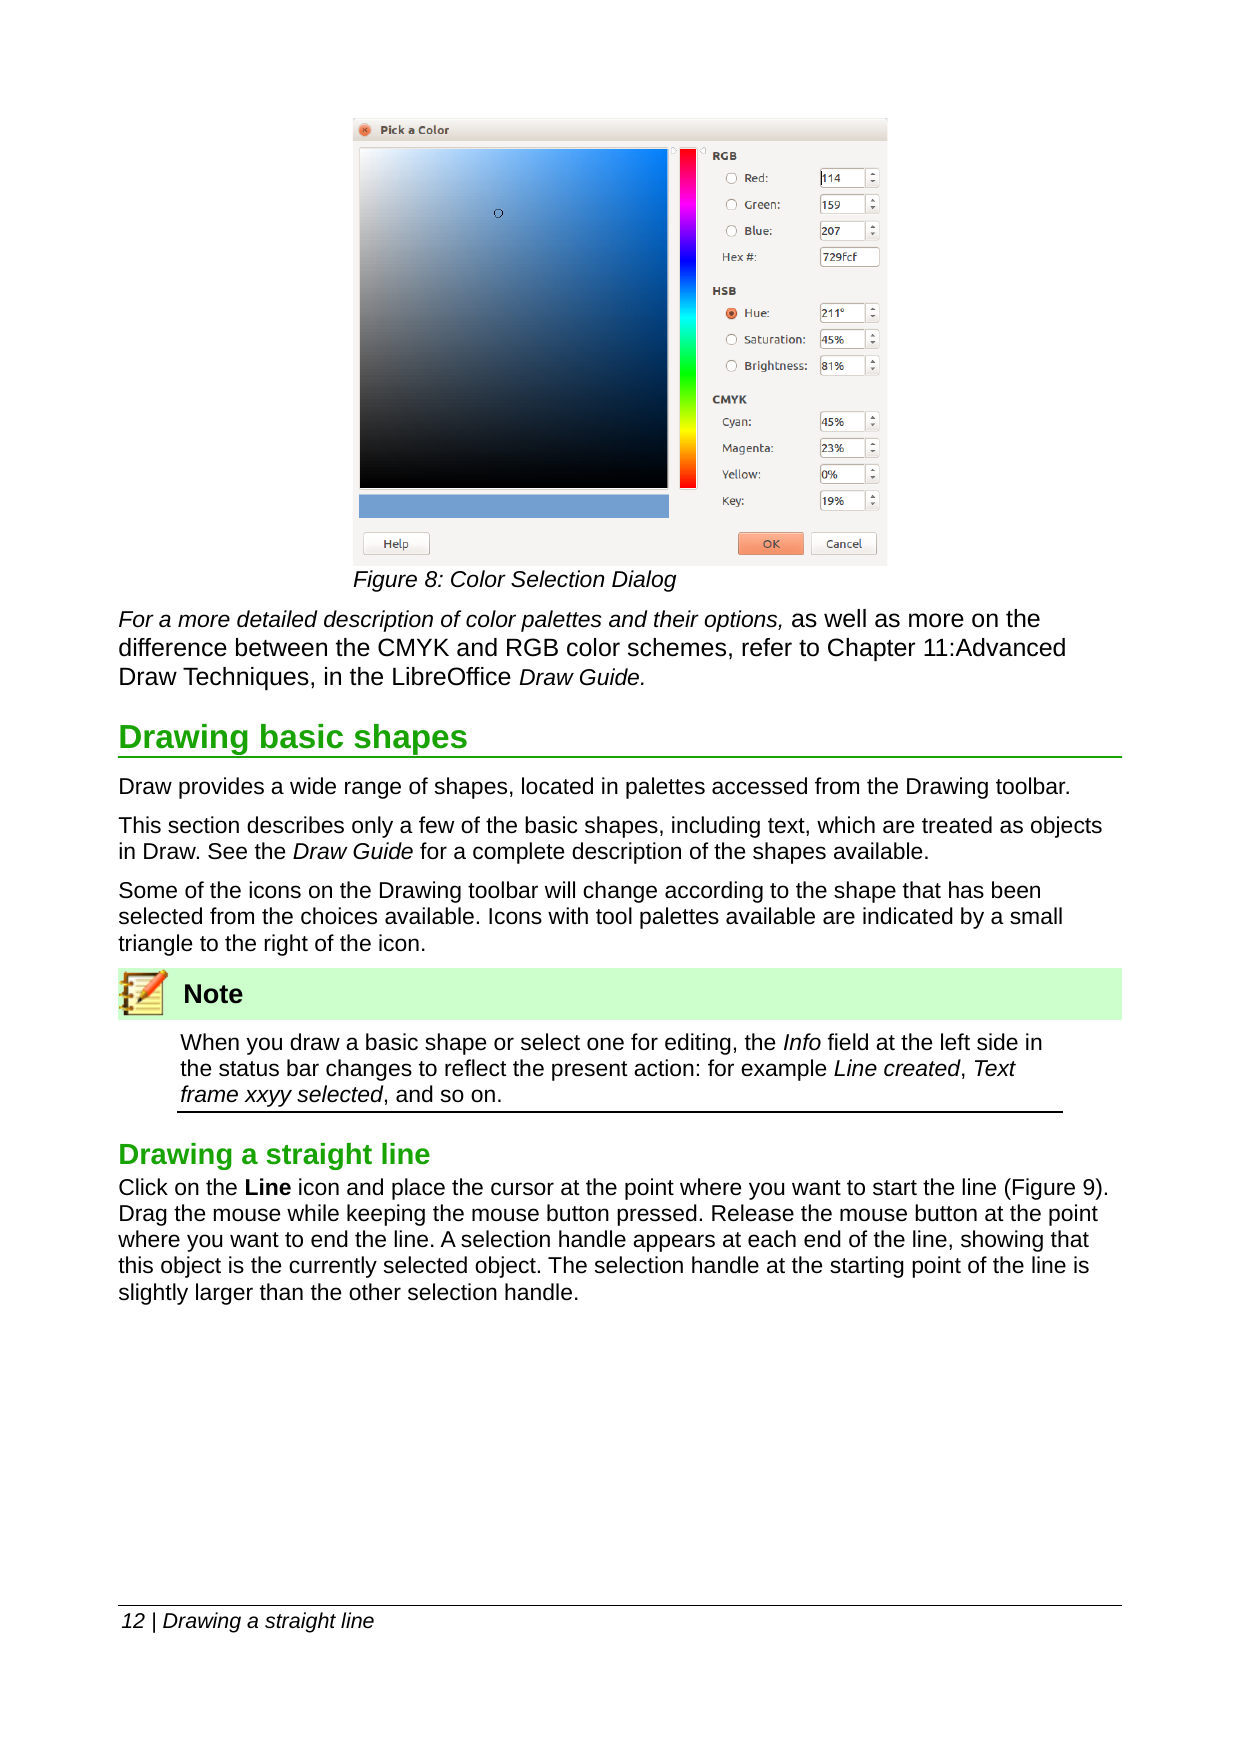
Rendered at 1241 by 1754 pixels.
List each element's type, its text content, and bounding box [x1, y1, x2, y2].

picture [352, 118, 888, 566]
text This section describes only a few of the basic shapes, including text, which are treated as objects in Draw. See the Draw Guide for a complete description of the shapes available. [118, 812, 1122, 864]
text Click on the Line icon and place the cursor at the point where you want to start the line (Figure 9). Drag the mouse while keeping the mouse button pressed. Release the mouse button at the point where you want to end the line. A selection handle appears at each end of the line, showing that this object is the currently selected object. The selection handle at the starting point of the line is slightly larger than the other selection handle. [118, 1173, 1122, 1305]
subtitle Note [118, 968, 1122, 1020]
text Some of the icons on the Drawing toolbar will change according to the shape that has been selected from the choices available. Icons with tool palettes available are indicated by a small triangle to the right of the icon. [118, 877, 1122, 956]
picture [119, 968, 170, 1019]
text Draw provides a wide range of shapes, located in palettes accessed from the Drawing toolbar. [118, 773, 1122, 799]
subtitle Drawing basic shapes [118, 717, 1122, 756]
text Figure 8: Color Selection Dialog [353, 566, 887, 592]
text When you draw a basic shape or select one for editing, the Info field at the left side in the status bar changes to reflect the present action: for example Line created, Text frame xxyy selected, and so on. [177, 1026, 1063, 1111]
subtitle Drawing a straight line [118, 1137, 1122, 1170]
text For a more detailed description of color palettes and their options, as well as more on the difference between the CMYK and RGB color schemes, refer to Chapter 11:Advanced Draw Techniques, in the LibreOffice Draw Guide. [118, 604, 1122, 690]
